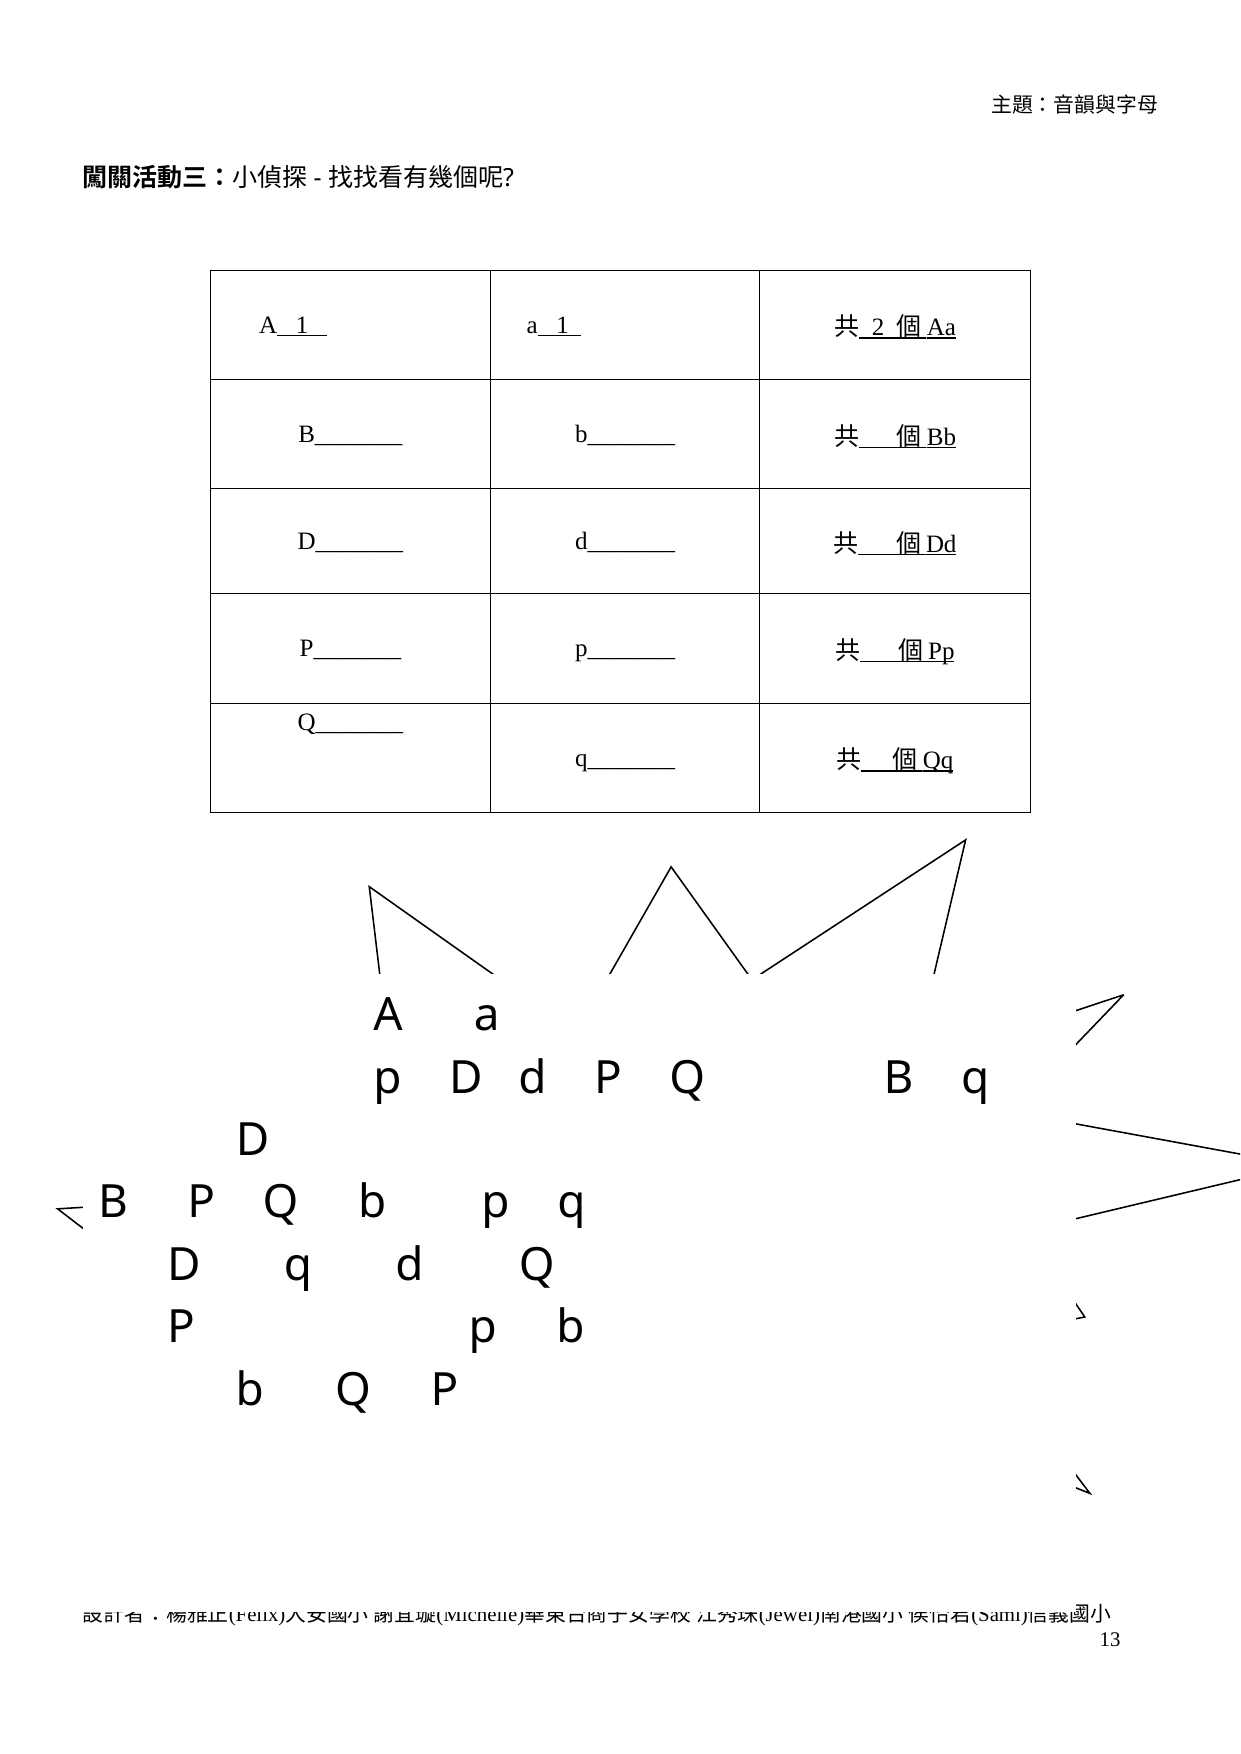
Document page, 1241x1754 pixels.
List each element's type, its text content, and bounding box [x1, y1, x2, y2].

table_cell d_______ [491, 489, 759, 593]
table_header a 1 [491, 271, 759, 379]
table_cell Q_______ [211, 704, 490, 812]
text p D d P Q B q D [236, 1044, 1061, 1169]
table_cell q_______ [491, 704, 759, 812]
table_cell p_______ [491, 594, 759, 703]
text b Q P [189, 1356, 1061, 1418]
table_cell 共 個Dd [760, 489, 1030, 593]
table_cell B_______ [211, 380, 490, 488]
table_header 共 2 個Aa [760, 271, 1030, 379]
table_header A­­­­­­ 1 [211, 271, 490, 379]
table_cell 共 個Bb [760, 380, 1030, 488]
table_cell 共 個Qq [760, 704, 1030, 812]
text 闖關活動三：小偵探 - 找找看有幾個呢? [83, 157, 1157, 194]
text D q d Q [167, 1231, 1061, 1294]
table_cell 共 個Pp [760, 594, 1030, 703]
table_cell P_______ [211, 594, 490, 703]
text P p b [167, 1294, 1061, 1356]
table_cell b_______ [491, 380, 759, 488]
text B P Q b p q [98, 1169, 1061, 1231]
table_cell D_______ [211, 489, 490, 593]
text A a [236, 982, 1061, 1044]
